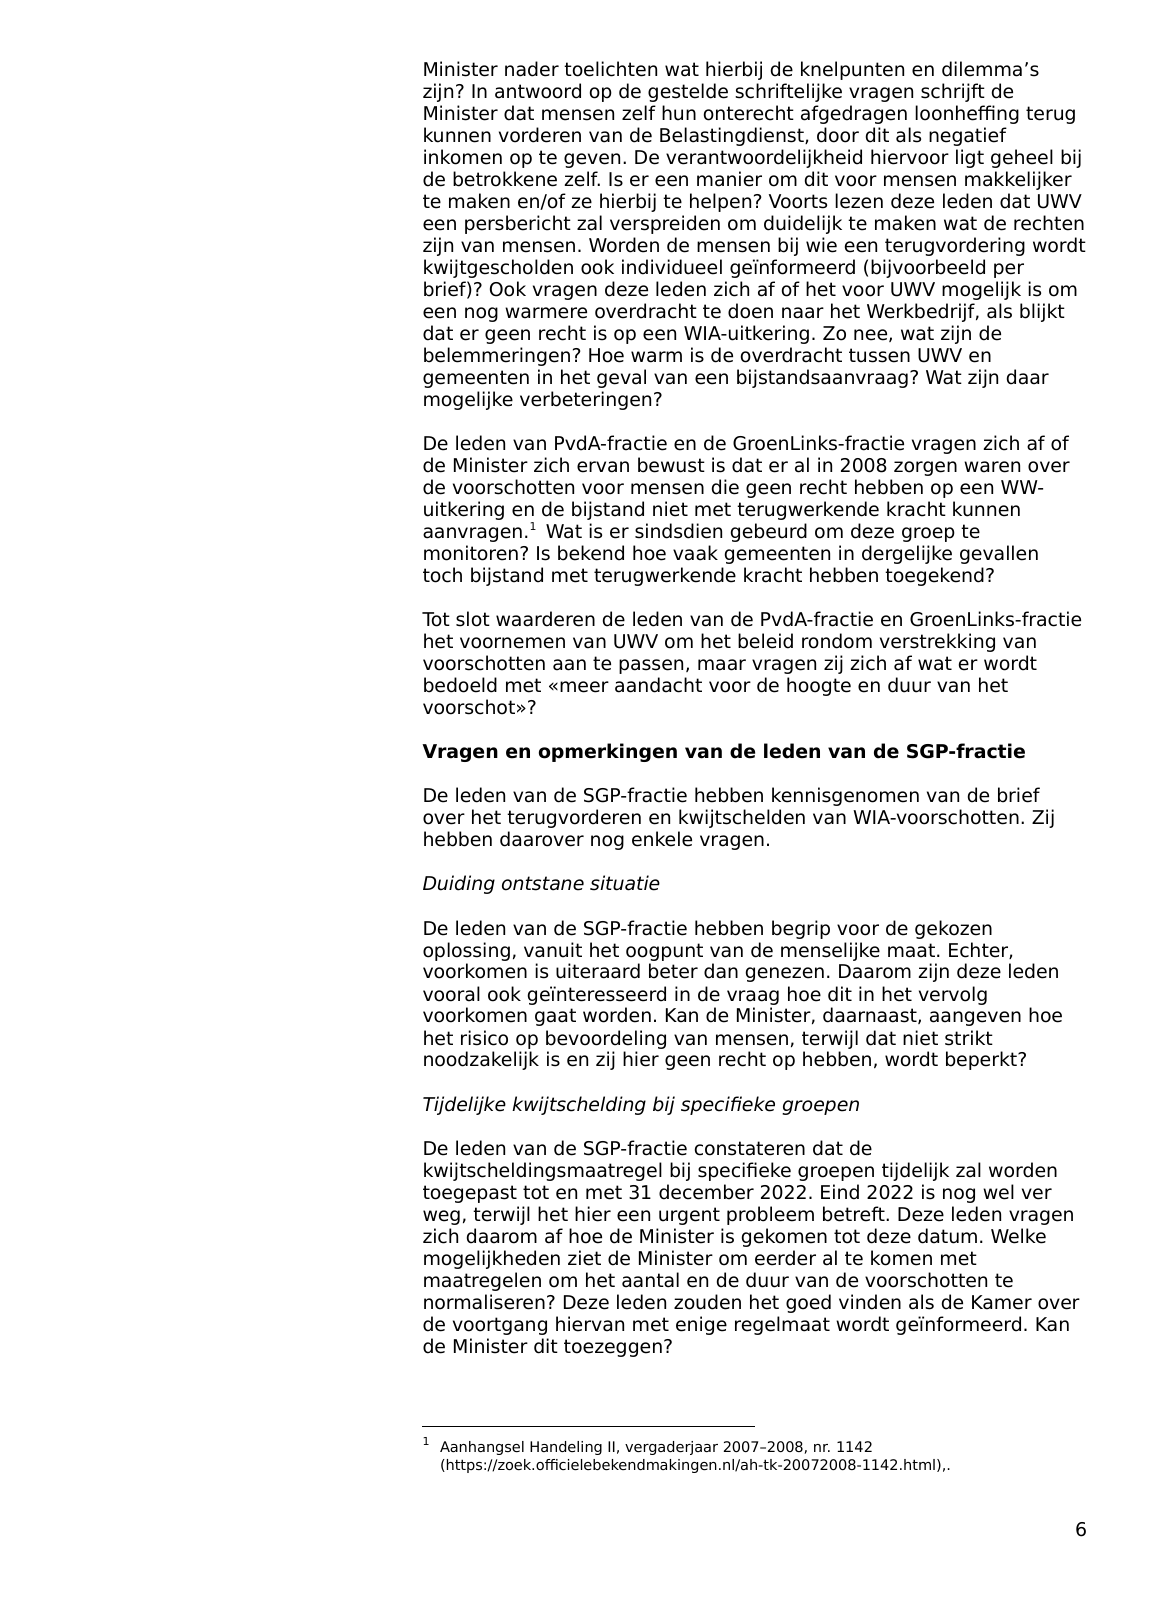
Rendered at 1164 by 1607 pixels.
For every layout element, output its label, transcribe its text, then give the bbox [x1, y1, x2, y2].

text Minister nader toelichten wat hierbij de knelpunten en dilemma’s zijn? In antwoord op de gestelde schriftelijke vragen schrijft de Minister dat mensen zelf hun onterecht afgedragen loonheffing terug kunnen vorderen van de Belastingdienst, door dit als negatief inkomen op te geven. De verantwoordelijkheid hiervoor ligt geheel bij de betrokkene zelf. Is er een manier om dit voor mensen makkelijker te maken en/of ze hierbij te helpen? Voorts lezen deze leden dat UWV een persbericht zal verspreiden om duidelijk te maken wat de rechten zijn van mensen. Worden de mensen bij wie een terugvordering wordt kwijtgescholden ook individueel geïnformeerd (bijvoorbeeld per brief)? Ook vragen deze leden zich af of het voor UWV mogelijk is om een nog warmere overdracht te doen naar het Werkbedrijf, als blijkt dat er geen recht is op een WIA-uitkering. Zo nee, wat zijn de belemmeringen? Hoe warm is de overdracht tussen UWV en gemeenten in het geval van een bijstandsaanvraag? Wat zijn daar mogelijke verbeteringen? [422, 59, 1087, 411]
text De leden van de SGP-fractie constateren dat de kwijtscheldingsmaatregel bij specifieke groepen tijdelijk zal worden toegepast tot en met 31 december 2022. Eind 2022 is nog wel ver weg, terwijl het hier een urgent probleem betreft. Deze leden vragen zich daarom af hoe de Minister is gekomen tot deze datum. Welke mogelijkheden ziet de Minister om eerder al te komen met maatregelen om het aantal en de duur van de voorschotten te normaliseren? Deze leden zouden het goed vinden als de Kamer over de voortgang hiervan met enige regelmaat wordt geïnformeerd. Kan de Minister dit toezeggen? [422, 1138, 1087, 1357]
text De leden van de SGP-fractie hebben kennisgenomen van de brief over het terugvorderen en kwijtschelden van WIA-voorschotten. Zij hebben daarover nog enkele vragen. [422, 785, 1087, 851]
text De leden van PvdA-fractie en de GroenLinks-fractie vragen zich af of de Minister zich ervan bewust is dat er al in 2008 zorgen waren over de voorschotten voor mensen die geen recht hebben op een WW-uitkering en de bijstand niet met terugwerkende kracht kunnen aanvragen. Wat is er sindsdien gebeurd om deze groep te monitoren? Is bekend hoe vaak gemeenten in dergelijke gevallen toch bijstand met terugwerkende kracht hebben toegekend? [422, 433, 1087, 587]
subtitle Duiding ontstane situatie [422, 873, 1087, 895]
subtitle Vragen en opmerkingen van de leden van de SGP-fractie [422, 741, 1087, 763]
text De leden van de SGP-fractie hebben begrip voor de gekozen oplossing, vanuit het oogpunt van de menselijke maat. Echter, voorkomen is uiteraard beter dan genezen. Daarom zijn deze leden vooral ook geïnteresseerd in de vraag hoe dit in het vervolg voorkomen gaat worden. Kan de Minister, daarnaast, aangeven hoe het risico op bevoordeling van mensen, terwijl dat niet strikt noodzakelijk is en zij hier geen recht op hebben, wordt beperkt? [422, 917, 1087, 1071]
subtitle Tijdelijke kwijtschelding bij specifieke groepen [422, 1093, 1087, 1116]
text Aanhangsel Handeling II, vergaderjaar 2007–2008, nr. 1142 (https://zoek.officielebekendmakingen.nl/ah-tk-20072008-1142.html),. [422, 1435, 1087, 1474]
text Tot slot waarderen de leden van de PvdA-fractie en GroenLinks-fractie het voornemen van UWV om het beleid rondom verstrekking van voorschotten aan te passen, maar vragen zij zich af wat er wordt bedoeld met «meer aandacht voor de hoogte en duur van het voorschot»? [422, 609, 1087, 719]
